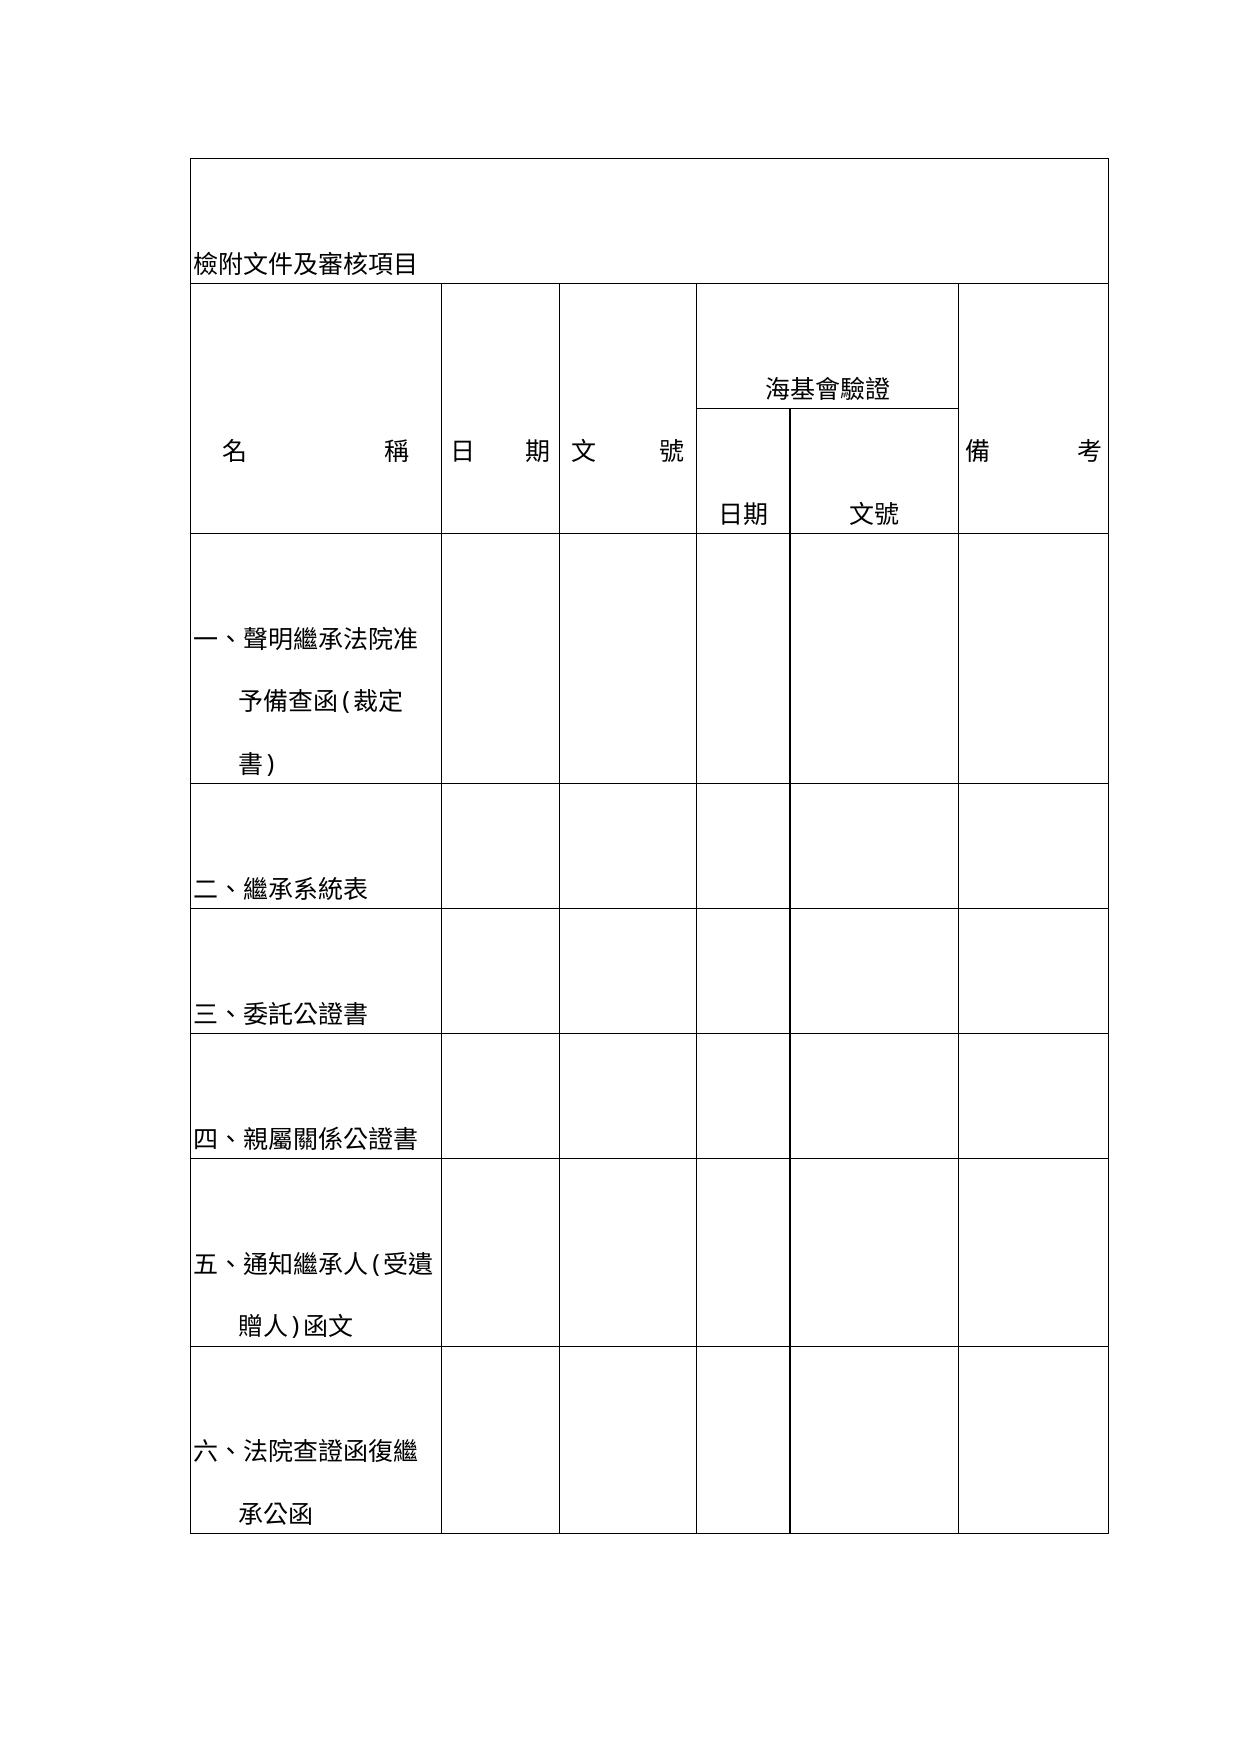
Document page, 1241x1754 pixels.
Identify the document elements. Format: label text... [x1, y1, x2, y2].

table_cell 名 稱 [191, 284, 441, 533]
table_cell [791, 534, 958, 783]
table_cell [697, 784, 789, 908]
table_cell [791, 1034, 958, 1158]
table_cell 一、聲明繼承法院准予備查函(裁定書) [191, 534, 441, 783]
table_header 檢附文件及審核項目 [191, 159, 1108, 283]
table_cell 六、法院查證函復繼承公函 [191, 1347, 441, 1533]
table_cell 文號 [791, 409, 958, 533]
table_cell 日期 [697, 409, 789, 533]
table_cell 海基會驗證 [697, 284, 958, 408]
table_cell [560, 784, 696, 908]
table_cell [442, 909, 559, 1033]
table_cell [442, 1347, 559, 1533]
table_cell [560, 1347, 696, 1533]
table_cell [442, 534, 559, 783]
table_cell [959, 1159, 1108, 1346]
table_cell [697, 1034, 789, 1158]
table_cell [697, 1159, 789, 1346]
table_cell [791, 784, 958, 908]
table_cell [560, 534, 696, 783]
table_cell 四、親屬關係公證書 [191, 1034, 441, 1158]
table_cell [959, 534, 1108, 783]
table_cell [959, 909, 1108, 1033]
table_cell [959, 1347, 1108, 1533]
table_cell [560, 1159, 696, 1346]
table_cell 三、委託公證書 [191, 909, 441, 1033]
table_cell 文 號 [560, 284, 696, 533]
table_cell [697, 909, 789, 1033]
table_cell [959, 1034, 1108, 1158]
table_cell [697, 1347, 789, 1533]
table_cell 五、通知繼承人(受遺贈人)函文 [191, 1159, 441, 1346]
table_cell [791, 1347, 958, 1533]
table_cell [560, 1034, 696, 1158]
table_cell [697, 534, 789, 783]
table_cell [442, 1034, 559, 1158]
table_cell [560, 909, 696, 1033]
table_cell [791, 1159, 958, 1346]
table_cell 備 考 [959, 284, 1108, 533]
table_cell [442, 1159, 559, 1346]
table_cell [791, 909, 958, 1033]
table_cell 二、繼承系統表 [191, 784, 441, 908]
table_cell 日 期 [442, 284, 559, 533]
table_cell [959, 784, 1108, 908]
table_cell [442, 784, 559, 908]
